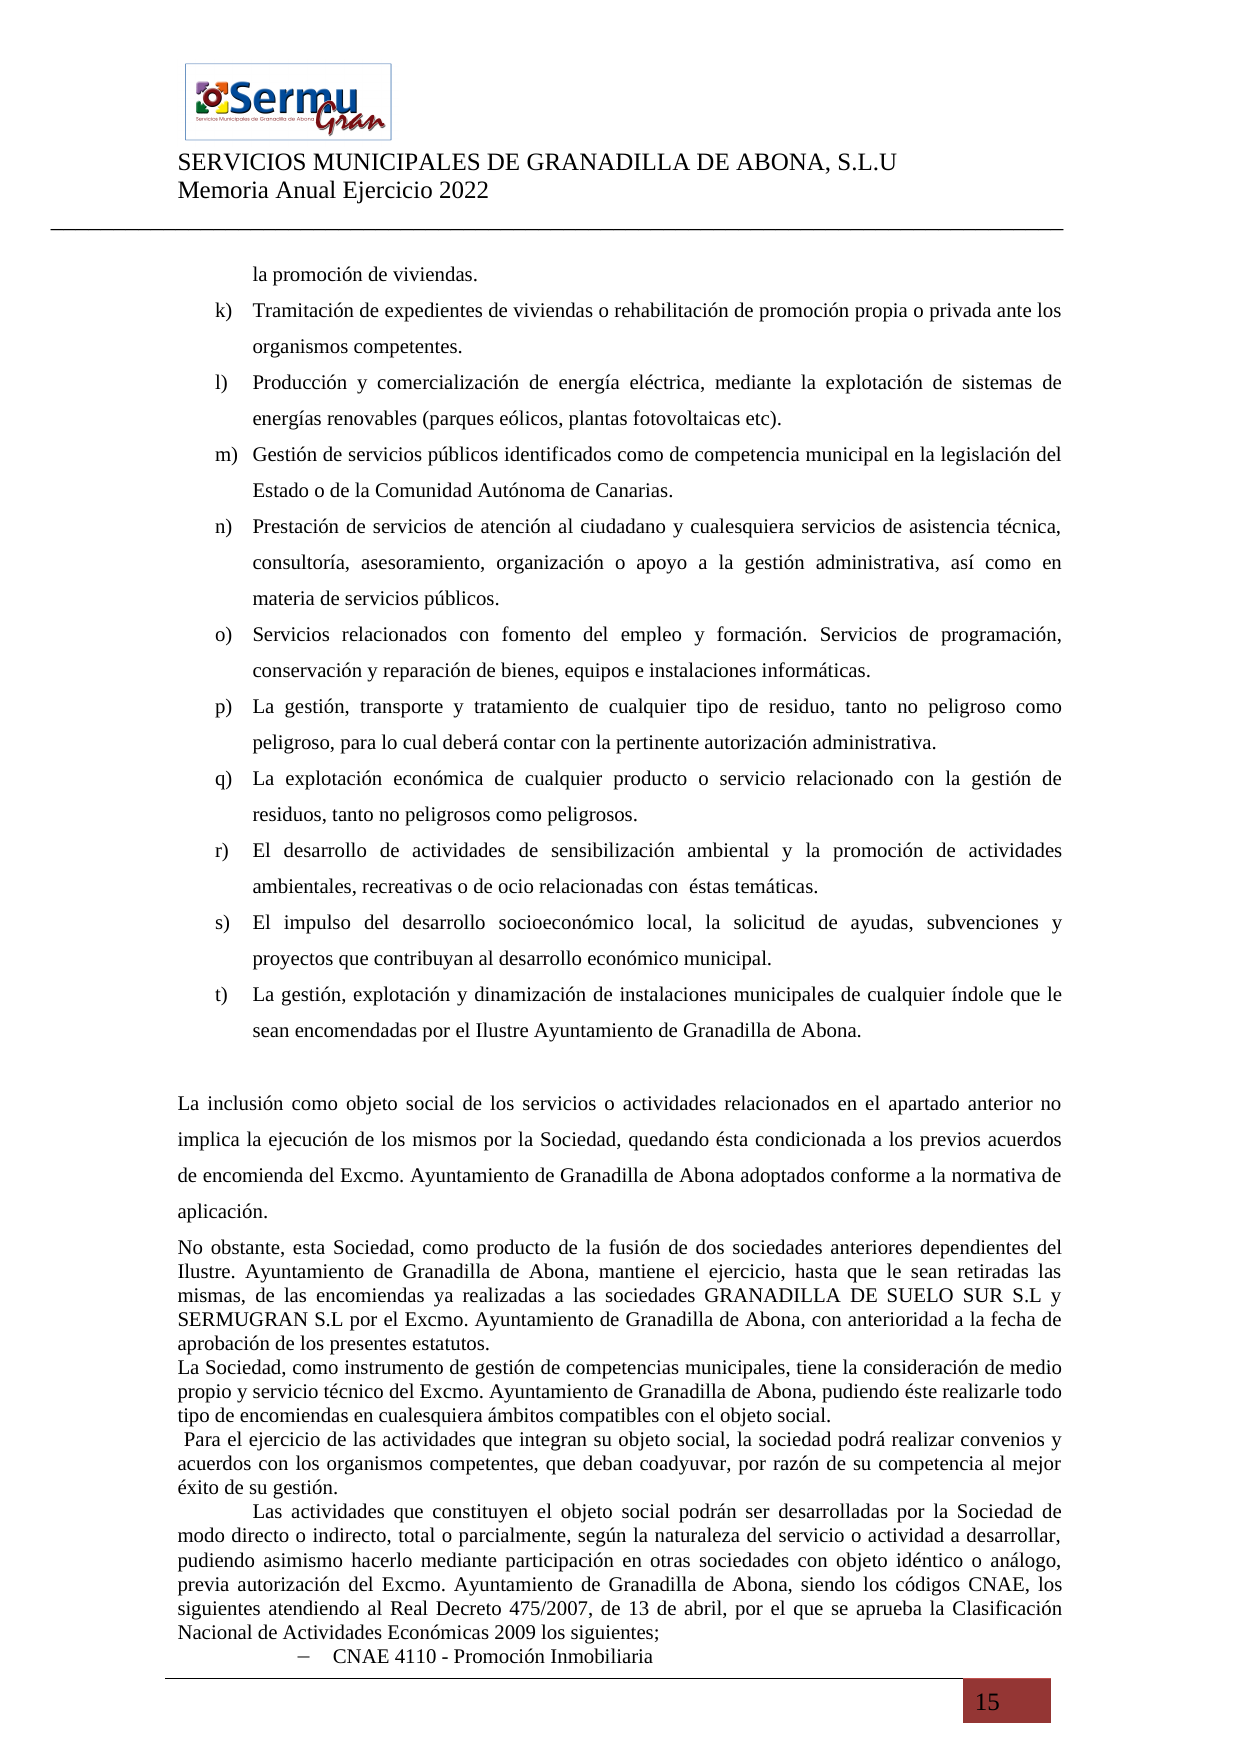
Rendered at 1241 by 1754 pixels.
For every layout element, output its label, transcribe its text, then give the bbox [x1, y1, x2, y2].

list La inclusión como objeto social de los servicios o actividades relacionados en el apartado anterior no implica la ejecución de los mismos por la Sociedad, quedando ésta condicionada a los previos acuerdos de encomienda del Excmo. Ayuntamiento de Granadilla de Abona adoptados conforme a la normativa de aplicación. [177, 1091, 1063, 1223]
list Prestación de servicios de atención al ciudadano y cualesquiera servicios de asistencia técnica, consultoría, asesoramiento, organización o apoyo a la gestión administrativa, así como en materia de servicios públicos. [215, 514, 1063, 610]
list La gestión, explotación y dinamización de instalaciones municipales de cualquier índole que le sean encomendadas por el Ilustre Ayuntamiento de Granadilla de Abona. [215, 982, 1063, 1042]
list la promoción de viviendas. [215, 262, 1063, 286]
list El impulso del desarrollo socioeconómico local, la solicitud de ayudas, subvenciones y proyectos que contribuyan al desarrollo económico municipal. [215, 910, 1063, 970]
list La explotación económica de cualquier producto o servicio relacionado con la gestión de residuos, tanto no peligrosos como peligrosos. [215, 766, 1063, 826]
list Producción y comercialización de energía eléctrica, mediante la explotación de sistemas de energías renovables (parques eólicos, plantas fotovoltaicas etc). [215, 370, 1063, 430]
text La Sociedad, como instrumento de gestión de competencias municipales, tiene la consideración de medio propio y servicio técnico del Excmo. Ayuntamiento de Granadilla de Abona, pudiendo éste realizarle todo tipo de encomiendas en cualesquiera ámbitos compatibles con el objeto social. [177, 1355, 1063, 1427]
text Para el ejercicio de las actividades que integran su objeto social, la sociedad podrá realizar convenios y acuerdos con los organismos competentes, que deban coadyuvar, por razón de su competencia al mejor éxito de su gestión. [177, 1427, 1063, 1499]
list Servicios relacionados con fomento del empleo y formación. Servicios de programación, conservación y reparación de bienes, equipos e instalaciones informáticas. [215, 622, 1063, 682]
list Tramitación de expedientes de viviendas o rehabilitación de promoción propia o privada ante los organismos competentes. [215, 298, 1063, 358]
list Gestión de servicios públicos identificados como de competencia municipal en la legislación del Estado o de la Comunidad Autónoma de Canarias. [215, 442, 1063, 502]
list No obstante, esta Sociedad, como producto de la fusión de dos sociedades anteriores dependientes del Ilustre. Ayuntamiento de Granadilla de Abona, mantiene el ejercicio, hasta que le sean retiradas las mismas, de las encomiendas ya realizadas a las sociedades GRANADILLA DE SUELO SUR S.L y SERMUGRAN S.L por el Excmo. Ayuntamiento de Granadilla de Abona, con anterioridad a la fecha de aprobación de los presentes estatutos. [177, 1235, 1063, 1355]
text Las actividades que constituyen el objeto social podrán ser desarrolladas por la Sociedad de modo directo o indirecto, total o parcialmente, según la naturaleza del servicio o actividad a desarrollar, pudiendo asimismo hacerlo mediante participación en otras sociedades con objeto idéntico o análogo, previa autorización del Excmo. Ayuntamiento de Granadilla de Abona, siendo los códigos CNAE, los siguientes atendiendo al Real Decreto 475/2007, de 13 de abril, por el que se aprueba la Clasificación Nacional de Actividades Económicas 2009 los siguientes; [177, 1499, 1063, 1644]
picture [177, 59, 399, 147]
subtitle CNAE 4110 - Promoción Inmobiliaria [295, 1644, 1063, 1668]
list El desarrollo de actividades de sensibilización ambiental y la promoción de actividades ambientales, recreativas o de ocio relacionadas con éstas temáticas. [215, 838, 1063, 898]
list La gestión, transporte y tratamiento de cualquier tipo de residuo, tanto no peligroso como peligroso, para lo cual deberá contar con la pertinente autorización administrativa. [215, 694, 1063, 754]
